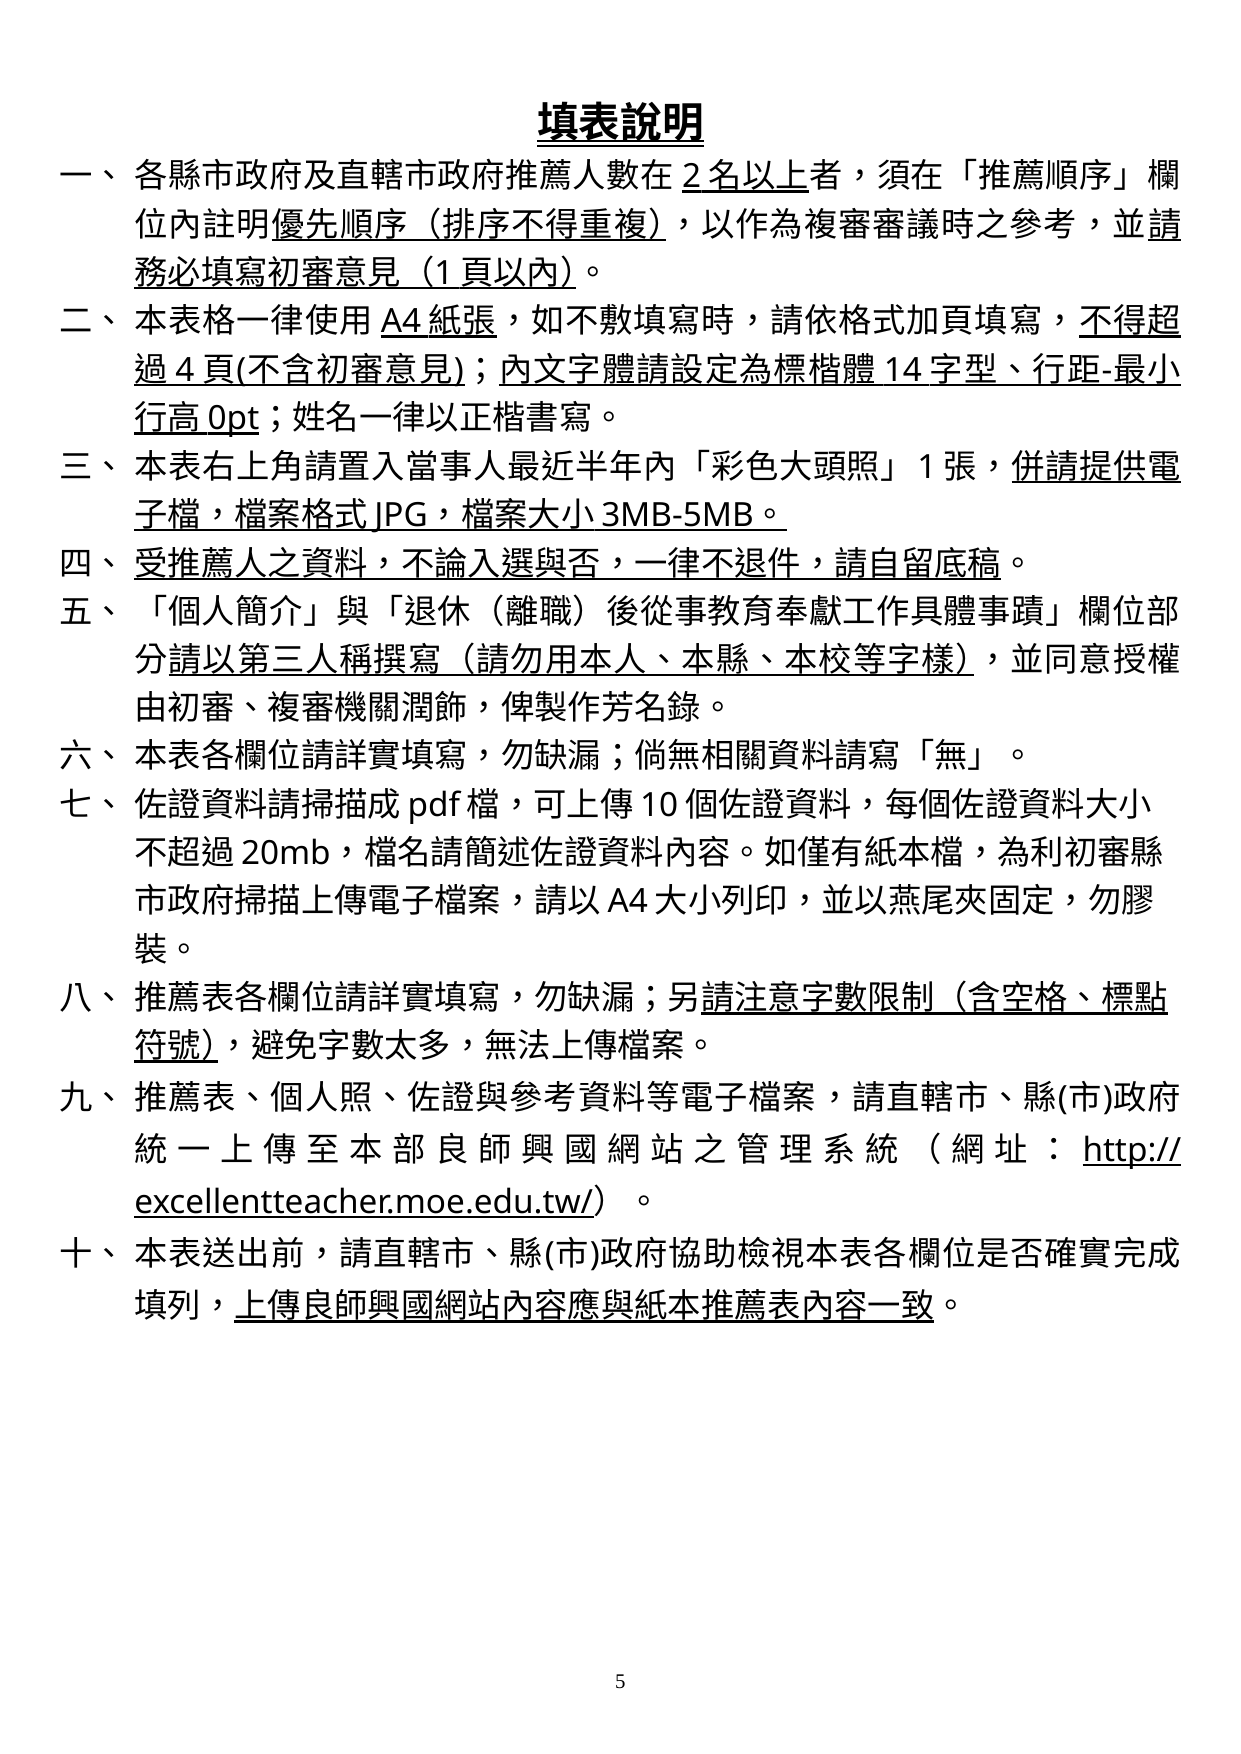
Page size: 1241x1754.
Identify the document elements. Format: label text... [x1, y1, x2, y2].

list 本表各欄位請詳實填寫，勿缺漏；倘無相關資料請寫「無」。 [59, 729, 1181, 777]
list 推薦表各欄位請詳實填寫，勿缺漏；另請注意字數限制（含空格、標點符號），避免字數太多，無法上傳檔案。 [59, 971, 1181, 1067]
list 各縣市政府及直轄市政府推薦人數在2名以上者，須在「推薦順序」欄位內註明優先順序（排序不得重複），以作為複審審議時之參考，並請務必填寫初審意見（1頁以內）。 [59, 149, 1181, 294]
list 本表右上角請置入當事人最近半年內「彩色大頭照」1張，併請提供電子檔，檔案格式JPG，檔案大小3MB-5MB。 [59, 439, 1181, 536]
list 佐證資料請掃描成pdf檔，可上傳10個佐證資料，每個佐證資料大小不超過20mb，檔名請簡述佐證資料內容。如僅有紙本檔，為利初審縣市政府掃描上傳電子檔案，請以A4大小列印，並以燕尾夾固定，勿膠裝。 [59, 777, 1181, 971]
text 填表說明 [59, 89, 1181, 149]
list 本表格一律使用A4紙張，如不敷填寫時，請依格式加頁填寫，不得超過4頁(不含初審意見)；內文字體請設定為標楷體14字型、行距-最小行高0pt；姓名一律以正楷書寫。 [59, 294, 1181, 439]
list 受推薦人之資料，不論入選與否，一律不退件，請自留底稿。 [59, 536, 1181, 584]
list 本表送出前，請直轄市、縣(市)政府協助檢視本表各欄位是否確實完成填列，上傳良師興國網站內容應與紙本推薦表內容一致。 [59, 1224, 1181, 1328]
list 推薦表、個人照、佐證與參考資料等電子檔案，請直轄市、縣(市)政府統一上傳至本部良師興國網站之管理系統（網址：http://excellentteacher.moe.edu.tw/）。 [59, 1067, 1181, 1224]
list 「個人簡介」與「退休（離職）後從事教育奉獻工作具體事蹟」欄位部分請以第三人稱撰寫（請勿用本人、本縣、本校等字樣），並同意授權由初審、複審機關潤飾，俾製作芳名錄。 [59, 584, 1181, 729]
